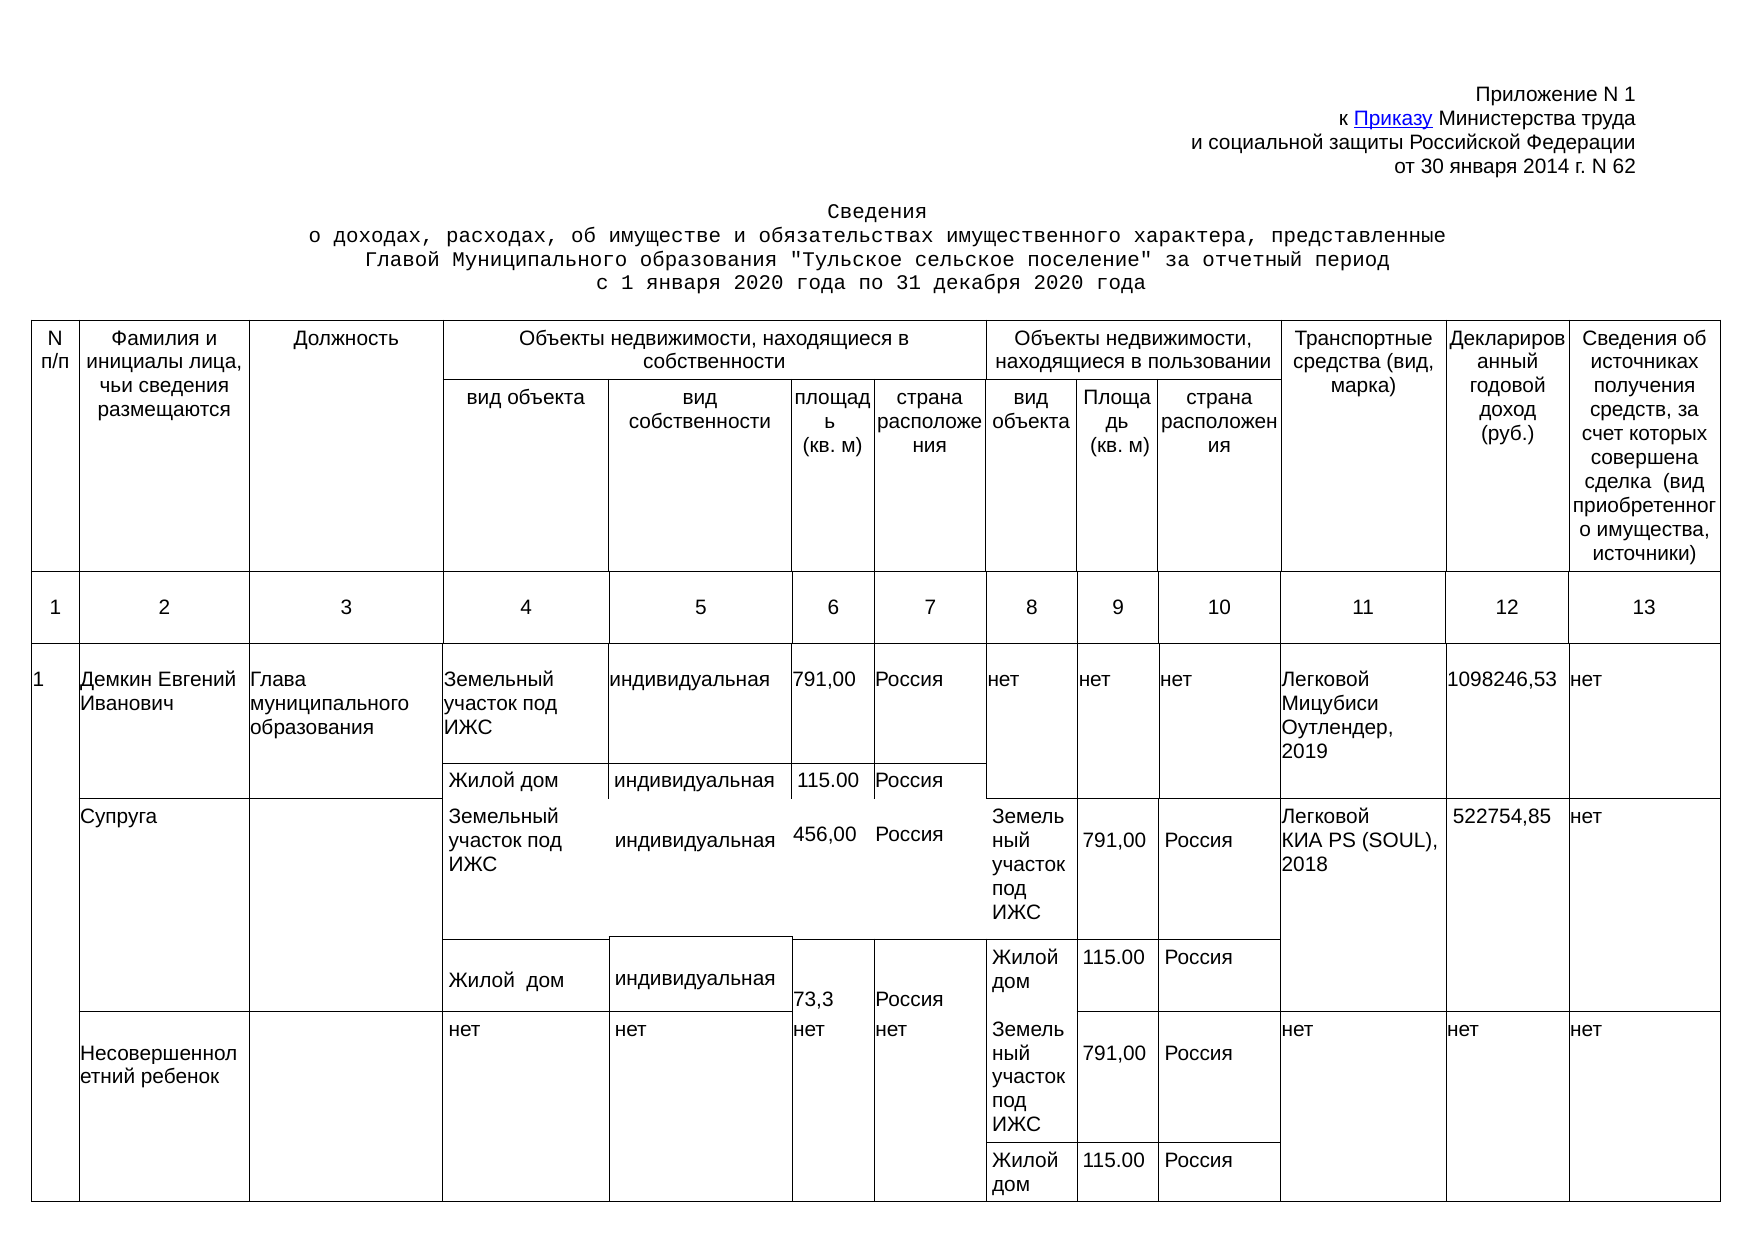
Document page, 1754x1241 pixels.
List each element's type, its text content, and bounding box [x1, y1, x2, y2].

table_cell Супруга [80, 799, 249, 1011]
table_cell индивидуальная [609, 764, 791, 798]
table_header Земельный участок под ИЖС [443, 798, 609, 938]
text к Приказу Министерства труда [118, 106, 1636, 130]
table_cell [250, 1012, 442, 1201]
table_cell вид объекта [986, 380, 1076, 571]
table_cell Жилой дом [987, 940, 1077, 1011]
table_header Объекты недвижимости, находящиеся в собственности [444, 321, 986, 379]
table_header Фамилия и инициалы лица, чьи сведения размещаются [80, 321, 249, 571]
table_cell нет [1447, 1012, 1569, 1201]
table_header Объекты недвижимости, находящиеся в пользовании [987, 321, 1281, 379]
table_cell Россия [875, 764, 986, 798]
table_header Сведения об источниках получения средств, за счет которых совершена сделка (вид приобретенного имущества, источники) [1570, 321, 1720, 571]
table_cell 522754,85 [1447, 799, 1569, 1011]
table_cell Легковой КИА PS (SOUL), 2018 [1281, 799, 1446, 1011]
table_cell Россия [1159, 1143, 1280, 1201]
table_cell нет [875, 1011, 986, 1201]
table_header 791,00 [1078, 1012, 1158, 1142]
text Сведения [118, 201, 1636, 225]
text Главой Муниципального образования "Тульское сельское поселение" за отчетный период [118, 248, 1636, 272]
table_header Должность [250, 321, 443, 571]
table_header Земельный участок под ИЖС [987, 1011, 1077, 1142]
table_header индивидуальная [609, 798, 792, 936]
table_cell вид объекта [444, 380, 608, 571]
table_header N п/п [32, 321, 79, 571]
table_header Демкин Евгений Иванович [80, 644, 249, 798]
table_cell 10 [1159, 572, 1280, 643]
table_cell страна расположения [1158, 380, 1281, 571]
table_header Земельный участок под ИЖС [443, 644, 608, 762]
table_header Россия [874, 798, 986, 938]
table_cell страна расположения [875, 380, 985, 571]
table_header Декларированный годовой доход (руб.) [1447, 321, 1569, 571]
table_header индивидуальная [609, 644, 791, 762]
table_header Глава муниципального образования [250, 644, 442, 798]
table_cell 3 [250, 572, 443, 643]
table_cell 4 [444, 572, 609, 643]
table_cell 7 [875, 572, 986, 643]
table_cell 5 [610, 572, 792, 643]
table_cell 9 [1078, 572, 1158, 643]
table_cell 2 [80, 572, 249, 643]
table_header 1098246,53 [1447, 644, 1569, 798]
table_header Россия [1159, 1012, 1280, 1142]
table_cell Жилой дом [443, 940, 609, 1011]
table_cell 6 [793, 572, 874, 643]
table_cell нет [610, 1012, 792, 1201]
table_cell 13 [1569, 572, 1720, 643]
text Приложение N 1 [118, 82, 1636, 106]
table_header Земельный участок под ИЖС [986, 799, 1077, 939]
table_cell Несовершеннолетний ребенок [80, 1012, 249, 1201]
table_cell [250, 799, 442, 1011]
table_header нет [1160, 644, 1280, 798]
table_cell площадь (кв. м) [792, 380, 874, 571]
table_cell 115,00 [792, 764, 874, 798]
table_cell нет [443, 1012, 609, 1201]
text от 30 января 2014 г. N 62 [118, 154, 1636, 178]
table_cell индивидуальная [610, 937, 792, 1011]
table_header Россия [875, 644, 986, 762]
table_cell 1 [32, 644, 79, 1201]
table_cell 115,00 [1078, 1143, 1158, 1201]
table_cell 73,3 [793, 940, 874, 1011]
table_header нет [987, 644, 1077, 798]
table_header Россия [1159, 799, 1280, 939]
table_cell 1 [32, 572, 79, 643]
text и социальной защиты Российской Федерации [118, 130, 1636, 154]
table_header Легковой Мицубиси Оутлендер, 2019 [1281, 644, 1446, 798]
table_cell Россия [1159, 940, 1280, 1011]
text о доходах, расходах, об имуществе и обязательствах имущественного характера, представленные [118, 225, 1636, 248]
text с 1 января 2020 года по 31 декабря 2020 года [118, 272, 1636, 296]
table_cell вид собственности [609, 380, 791, 571]
table_cell Жилой дом [987, 1143, 1077, 1201]
table_cell Площадь (кв. м) [1077, 380, 1157, 571]
table_cell 11 [1281, 572, 1445, 643]
table_header 456,00 [792, 798, 874, 938]
table_header нет [1078, 644, 1159, 798]
table_header 791,00 [792, 644, 874, 762]
table_cell 115,00 [1078, 940, 1158, 1011]
table_cell Жилой дом [443, 764, 608, 798]
table_cell нет [1281, 1012, 1446, 1201]
table_cell нет [1570, 1012, 1720, 1201]
table_header нет [1570, 644, 1720, 798]
table_cell нет [793, 1011, 874, 1201]
table_header Транспортные средства (вид, марка) [1282, 321, 1446, 571]
table_cell 12 [1446, 572, 1568, 643]
table_cell Россия [875, 940, 986, 1011]
table_cell нет [1570, 799, 1720, 1011]
table_cell 8 [987, 572, 1077, 643]
table_header 791,00 [1078, 799, 1158, 939]
